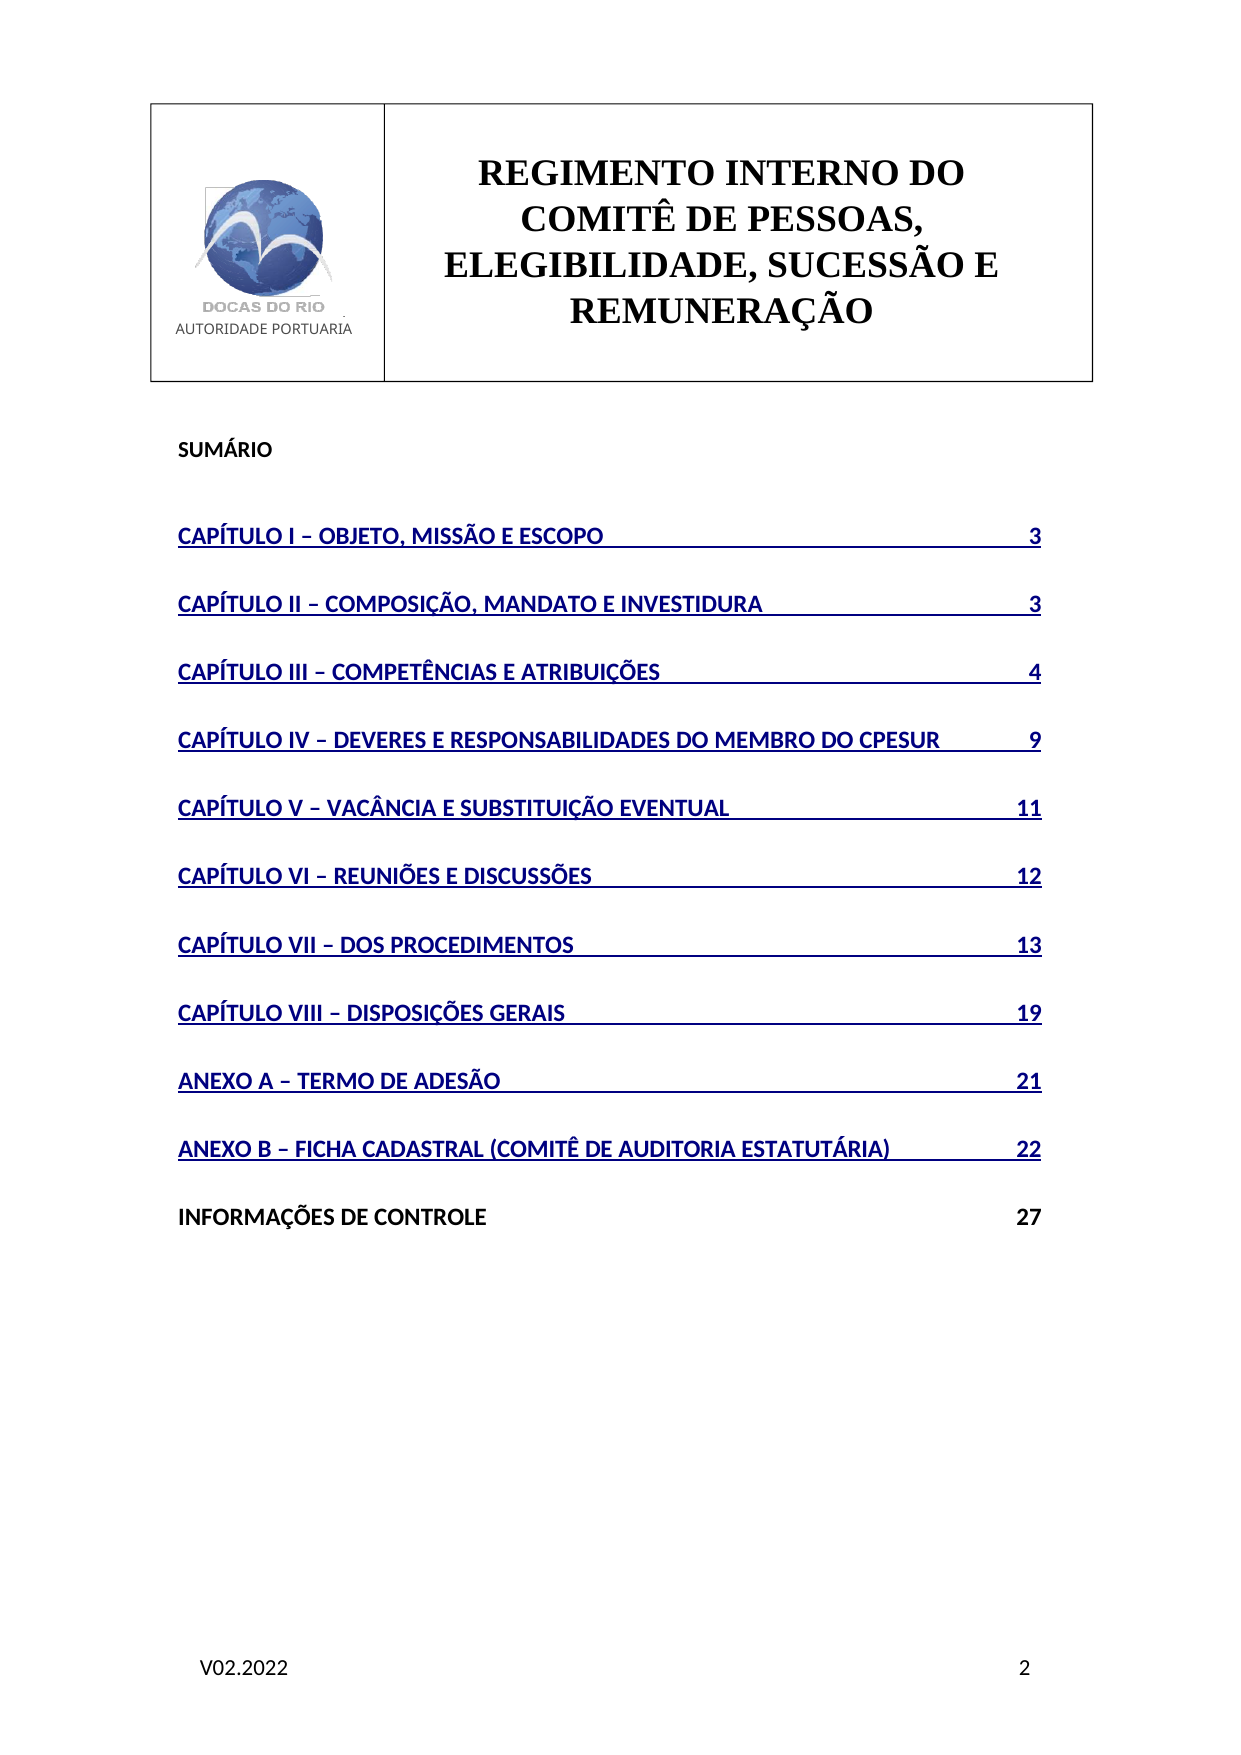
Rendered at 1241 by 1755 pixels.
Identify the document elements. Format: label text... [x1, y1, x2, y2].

text CAPÍTULO V – VACÂNCIA E SUBSTITUIÇÃO EVENTUAL 11 [178, 792, 1211, 823]
text CAPÍTULO VII – DOS PROCEDIMENTOS 13 [178, 929, 1211, 959]
text SUMÁRIO [178, 435, 1211, 463]
text CAPÍTULO IV – DEVERES E RESPONSABILIDADES DO MEMBRO DO CPESUR 9 [178, 724, 1211, 755]
text CAPÍTULO III – COMPETÊNCIAS E ATRIBUIÇÕES 4 [178, 656, 1211, 687]
text CAPÍTULO VIII – DISPOSIÇÕES GERAIS 19 [178, 997, 1211, 1027]
text ANEXO B – FICHA CADASTRAL (COMITÊ DE AUDITORIA ESTATUTÁRIA) 22 [178, 1133, 1211, 1163]
text INFORMAÇÕES DE CONTROLE 27 [178, 1201, 1211, 1231]
text CAPÍTULO II – COMPOSIÇÃO, MANDATO E INVESTIDURA 3 [178, 588, 1211, 619]
text ANEXO A – TERMO DE ADESÃO 21 [178, 1065, 1211, 1095]
text CAPÍTULO I – OBJETO, MISSÃO E ESCOPO 3 [178, 520, 1211, 551]
text CAPÍTULO VI – REUNIÕES E DISCUSSÕES 12 [178, 860, 1211, 891]
